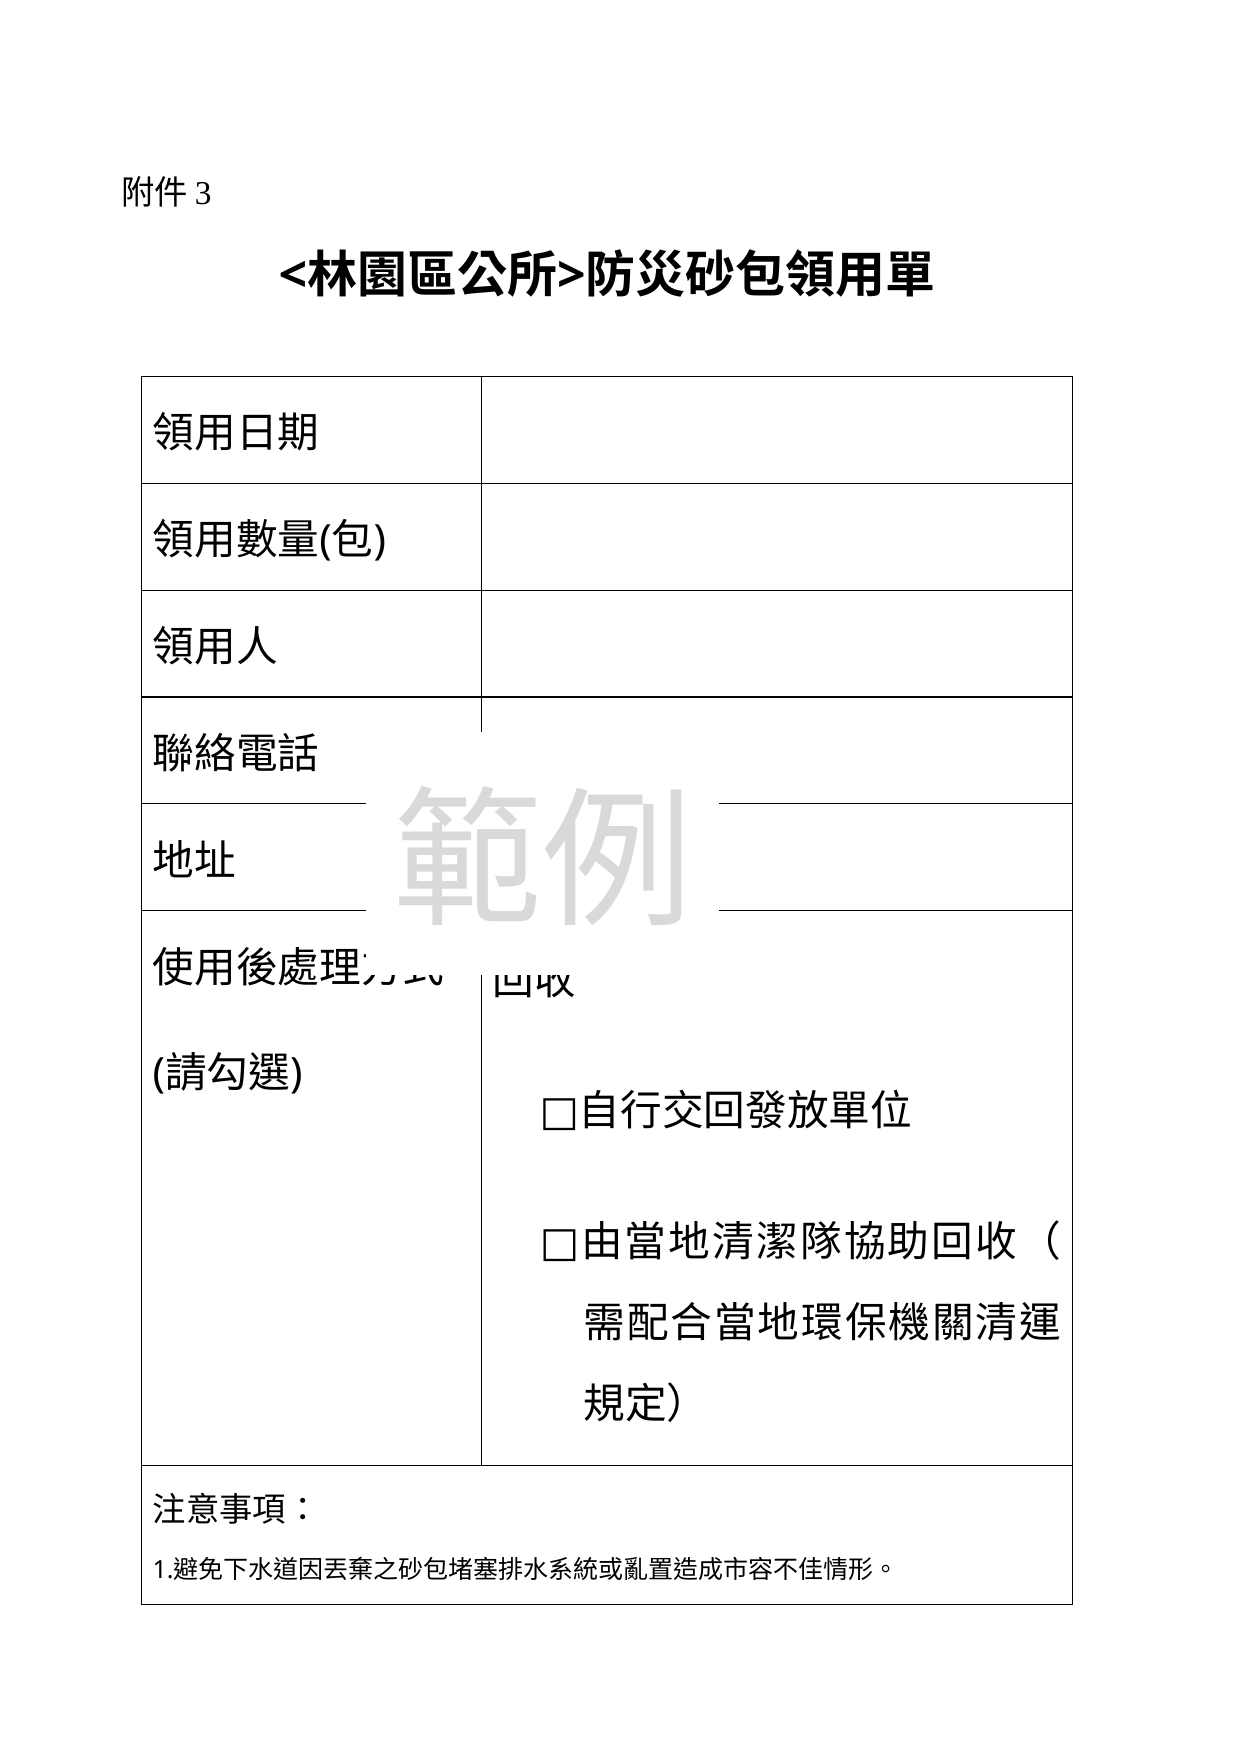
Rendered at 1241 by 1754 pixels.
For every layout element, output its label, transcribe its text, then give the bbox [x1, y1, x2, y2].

table_cell 注意事項： 1.避免下水道因丟棄之砂包堵塞排水系統或亂置造成市容不佳情形。 [142, 1466, 1072, 1603]
table_cell 地址 [142, 804, 366, 910]
table_cell 領用數量(包) [142, 484, 481, 589]
table_cell [719, 804, 1072, 910]
table_cell [482, 698, 1072, 803]
table_cell [482, 591, 1072, 696]
table_cell 使用後處理方式 (請勾選) [142, 911, 481, 1465]
table_cell 領用人 [142, 591, 481, 696]
table_cell 聯絡電話 [142, 698, 719, 975]
table_cell [482, 484, 1072, 589]
text <林園區公所>防災砂包領用單 [121, 230, 1092, 311]
table_header [482, 377, 1072, 483]
text 附件3 [121, 149, 1092, 230]
table_header 領用日期 [142, 377, 481, 483]
table_cell 回收 □自行交回發放單位 □由當地清潔隊協助回收（需配合當地環保機關清運規定） [482, 911, 1072, 1465]
